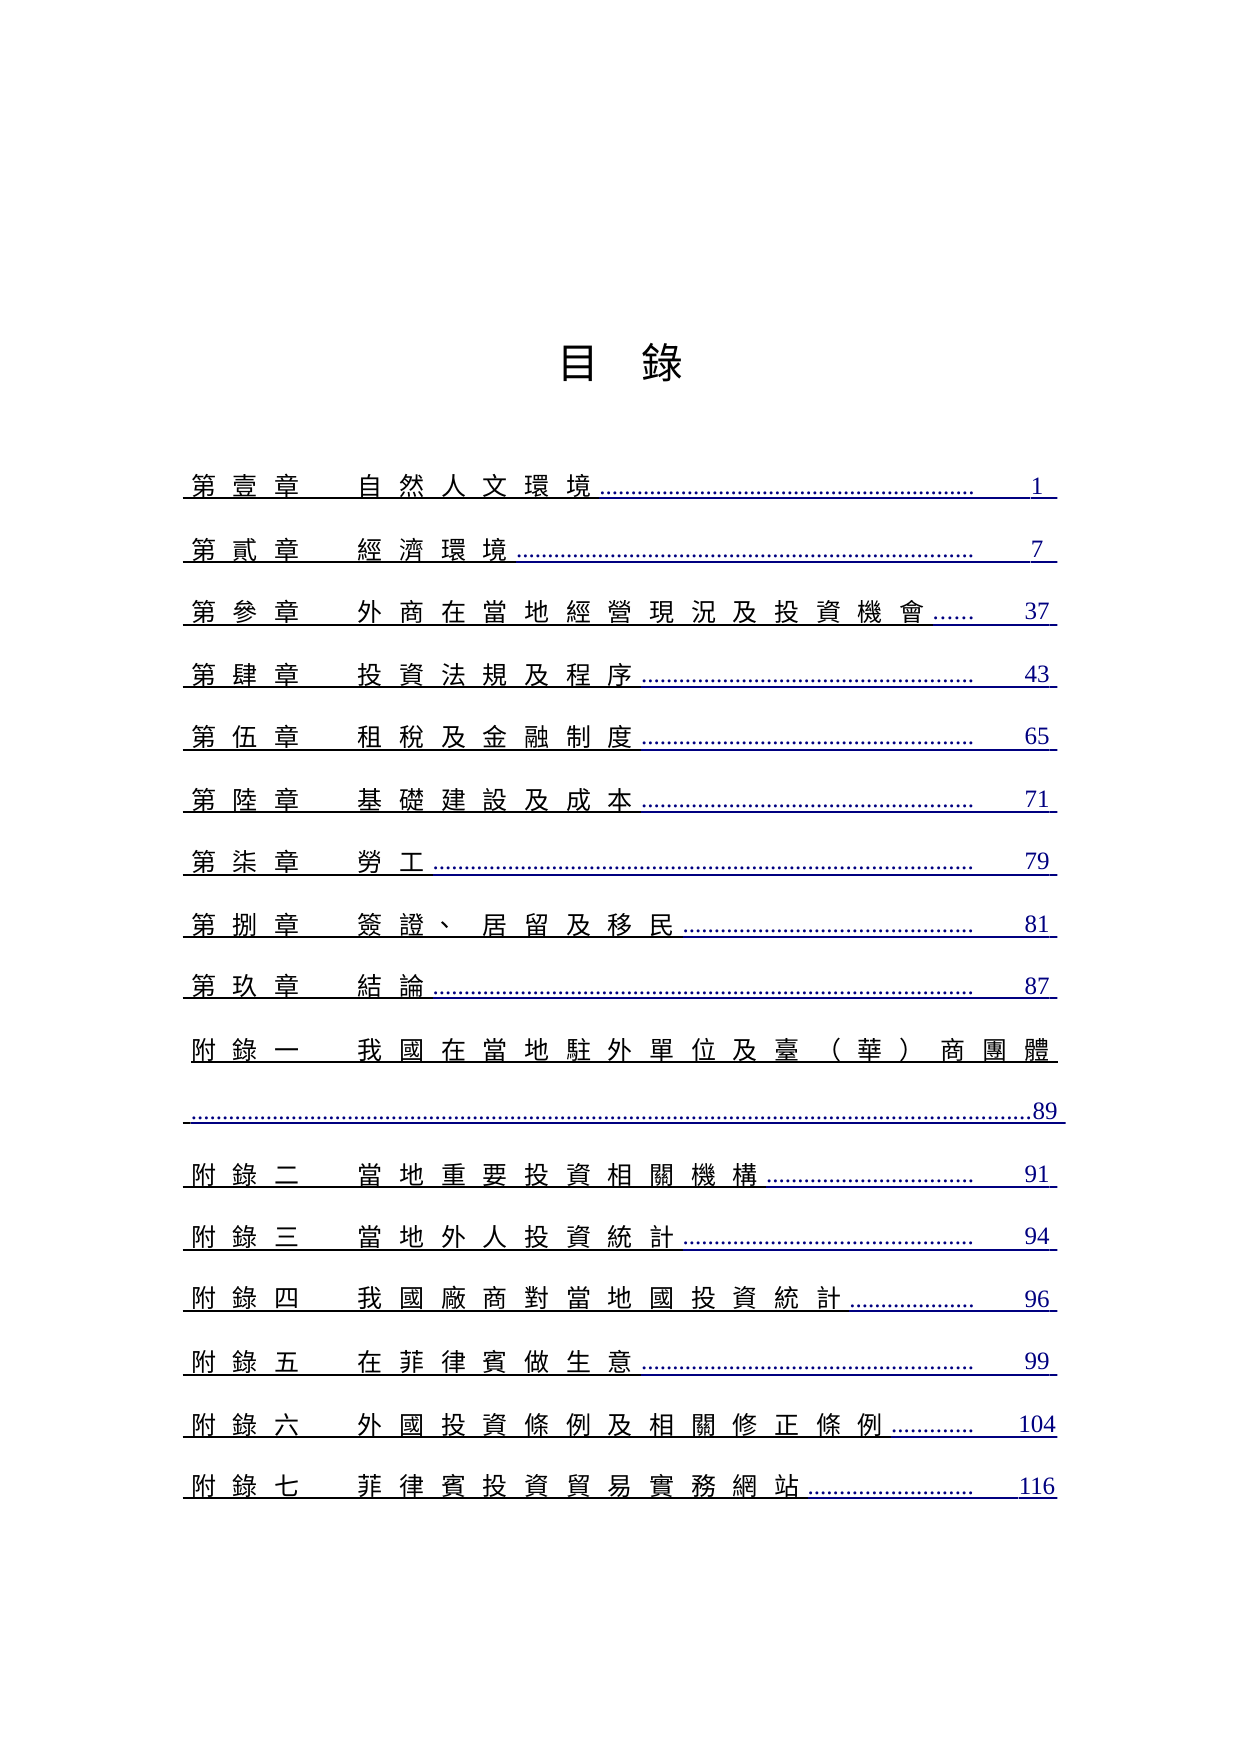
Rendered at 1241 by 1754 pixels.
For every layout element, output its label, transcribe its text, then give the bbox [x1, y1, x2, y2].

text 附錄四 我國廠商對當地國投資統計 96 [183, 1257, 1058, 1310]
text [183, 1124, 1058, 1132]
text 第伍章 租稅及金融制度 65 [183, 694, 1058, 749]
text [183, 563, 1058, 569]
text 第參章 外商在當地經營現況及投資機會 37 [183, 569, 1058, 624]
text [183, 1438, 1058, 1444]
text [183, 1188, 1058, 1194]
text [183, 751, 1058, 757]
text [183, 1376, 1058, 1382]
text [183, 499, 1058, 507]
text 第捌章 簽證、居留及移民 81 [183, 882, 1058, 936]
text 附錄三 當地外人投資統計 94 [183, 1194, 1058, 1249]
text [183, 1499, 1058, 1507]
text [183, 938, 1058, 944]
text 附錄七 菲律賓投資貿易實務網站 116 [183, 1444, 1058, 1497]
text 第柒章 勞工 79 [183, 819, 1058, 874]
text 第陸章 基礎建設及成本 71 [183, 757, 1058, 811]
text 附錄六 外國投資條例及相關修正條例 104 [183, 1382, 1058, 1436]
text 第壹章 自然人文環境 1 [183, 444, 1058, 497]
text [183, 813, 1058, 819]
text 附錄五 在菲律賓做生意 99 [183, 1319, 1058, 1374]
text [183, 876, 1058, 882]
text 附錄一 我國在當地駐外單位及臺（華）商團體 89 [183, 1007, 1058, 1122]
text 目 錄 [183, 319, 1058, 382]
text [183, 688, 1058, 694]
text [183, 1251, 1058, 1257]
text 第肆章 投資法規及程序 43 [183, 632, 1058, 686]
text 附錄二 當地重要投資相關機構 91 [183, 1132, 1058, 1186]
text 第貳章 經濟環境 7 [183, 507, 1058, 561]
text [183, 999, 1058, 1007]
text [183, 626, 1058, 632]
text 第玖章 結論 87 [183, 944, 1058, 997]
text [183, 1312, 1058, 1319]
